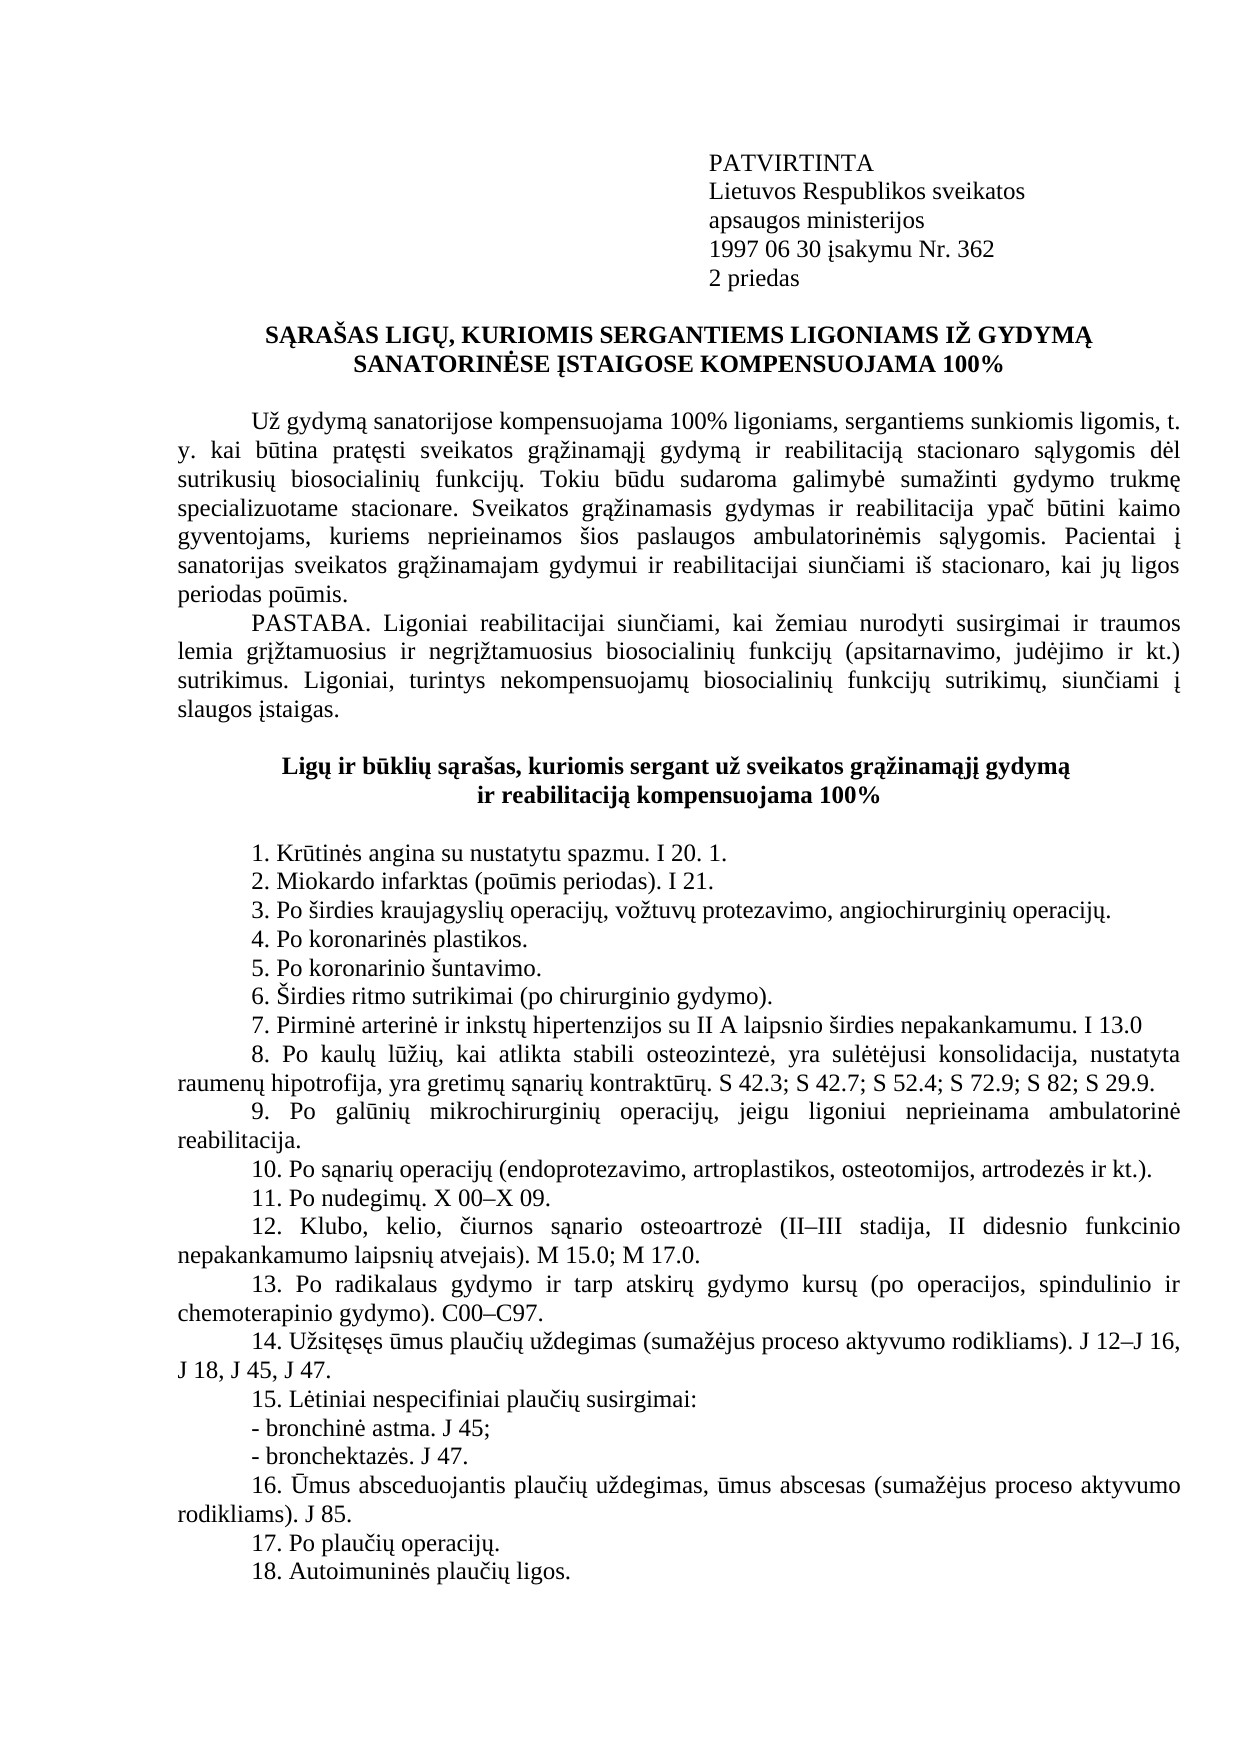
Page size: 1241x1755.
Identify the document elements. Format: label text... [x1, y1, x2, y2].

text Už gydymą sanatorijose kompensuojama 100% ligoniams, sergantiems sunkiomis ligomis, t. y. kai būtina pratęsti sveikatos grąžinamąjį gydymą ir reabilitaciją stacionaro sąlygomis dėl sutrikusių biosocialinių funkcijų. Tokiu būdu sudaroma galimybė sumažinti gydymo trukmę specializuotame stacionare. Sveikatos grąžinamasis gydymas ir reabilitacija ypač būtini kaimo gyventojams, kuriems neprieinamos šios paslaugos ambulatorinėmis sąlygomis. Pacientai į sanatorijas sveikatos grąžinamajam gydymui ir reabilitacijai siunčiami iš stacionaro, kai jų ligos periodas poūmis. [177, 406, 1181, 608]
text - bronchinė astma. J 45; [177, 1413, 1181, 1441]
text Ligų ir būklių sąrašas, kuriomis sergant už sveikatos grąžinamąjį gydymą [177, 751, 1181, 780]
text 5. Po koronarinio šuntavimo. [177, 953, 1181, 981]
text 15. Lėtiniai nespecifiniai plaučių susirgimai: [177, 1384, 1181, 1413]
text 4. Po koronarinės plastikos. [177, 924, 1181, 953]
text 1997 06 30 įsakymu Nr. 362 [177, 234, 1181, 263]
text 16. Ūmus absceduojantis plaučių uždegimas, ūmus abscesas (sumažėjus proceso aktyvumo rodikliams). J 85. [177, 1470, 1181, 1528]
text - bronchektazės. J 47. [177, 1441, 1181, 1470]
text ir reabilitaciją kompensuojama 100% [177, 780, 1181, 809]
text 11. Po nudegimų. X 00–X 09. [177, 1183, 1181, 1211]
text 12. Klubo, kelio, čiurnos sąnario osteoartrozė (II–III stadija, II didesnio funkcinio nepakankamumo laipsnių atvejais). M 15.0; M 17.0. [177, 1211, 1181, 1269]
text SĄRAŠAS LIGŲ, KURIOMIS SERGANTIEMS LIGONIAMS IŽ GYDYMĄ SANATORINĖSE ĮSTAIGOSE KOMPENSUOJAMA 100% [177, 320, 1181, 378]
text 9. Po galūnių mikrochirurginių operacijų, jeigu ligoniui neprieinama ambulatorinė reabilitacija. [177, 1096, 1181, 1154]
text PASTABA. Ligoniai reabilitacijai siunčiami, kai žemiau nurodyti susirgimai ir traumos lemia grįžtamuosius ir negrįžtamuosius biosocialinių funkcijų (apsitarnavimo, judėjimo ir kt.) sutrikimus. Ligoniai, turintys nekompensuojamų biosocialinių funkcijų sutrikimų, siunčiami į slaugos įstaigas. [177, 608, 1181, 723]
text 17. Po plaučių operacijų. [177, 1528, 1181, 1556]
text 10. Po sąnarių operacijų (endoprotezavimo, artroplastikos, osteotomijos, artrodezės ir kt.). [177, 1154, 1181, 1183]
text 6. Širdies ritmo sutrikimai (po chirurginio gydymo). [177, 981, 1181, 1010]
text 3. Po širdies kraujagyslių operacijų, vožtuvų protezavimo, angiochirurginių operacijų. [177, 895, 1181, 924]
text 1. Krūtinės angina su nustatytu spazmu. I 20. 1. [177, 838, 1181, 866]
text 18. Autoimuninės plaučių ligos. [177, 1556, 1181, 1585]
text 2. Miokardo infarktas (poūmis periodas). I 21. [177, 866, 1181, 895]
text 2 priedas [177, 263, 1181, 291]
text 14. Užsitęsęs ūmus plaučių uždegimas (sumažėjus proceso aktyvumo rodikliams). J 12–J 16, J 18, J 45, J 47. [177, 1326, 1181, 1384]
text Lietuvos Respublikos sveikatos [177, 176, 1181, 205]
text 8. Po kaulų lūžių, kai atlikta stabili osteozintezė, yra sulėtėjusi konsolidacija, nustatyta raumenų hipotrofija, yra gretimų sąnarių kontraktūrų. S 42.3; S 42.7; S 52.4; S 72.9; S 82; S 29.9. [177, 1039, 1181, 1096]
text PATVIRTINTA [177, 148, 1181, 176]
text apsaugos ministerijos [177, 205, 1181, 234]
text 7. Pirminė arterinė ir inkstų hipertenzijos su II A laipsnio širdies nepakankamumu. I 13.0 [177, 1010, 1181, 1039]
text 13. Po radikalaus gydymo ir tarp atskirų gydymo kursų (po operacijos, spindulinio ir chemoterapinio gydymo). C00–C97. [177, 1269, 1181, 1326]
